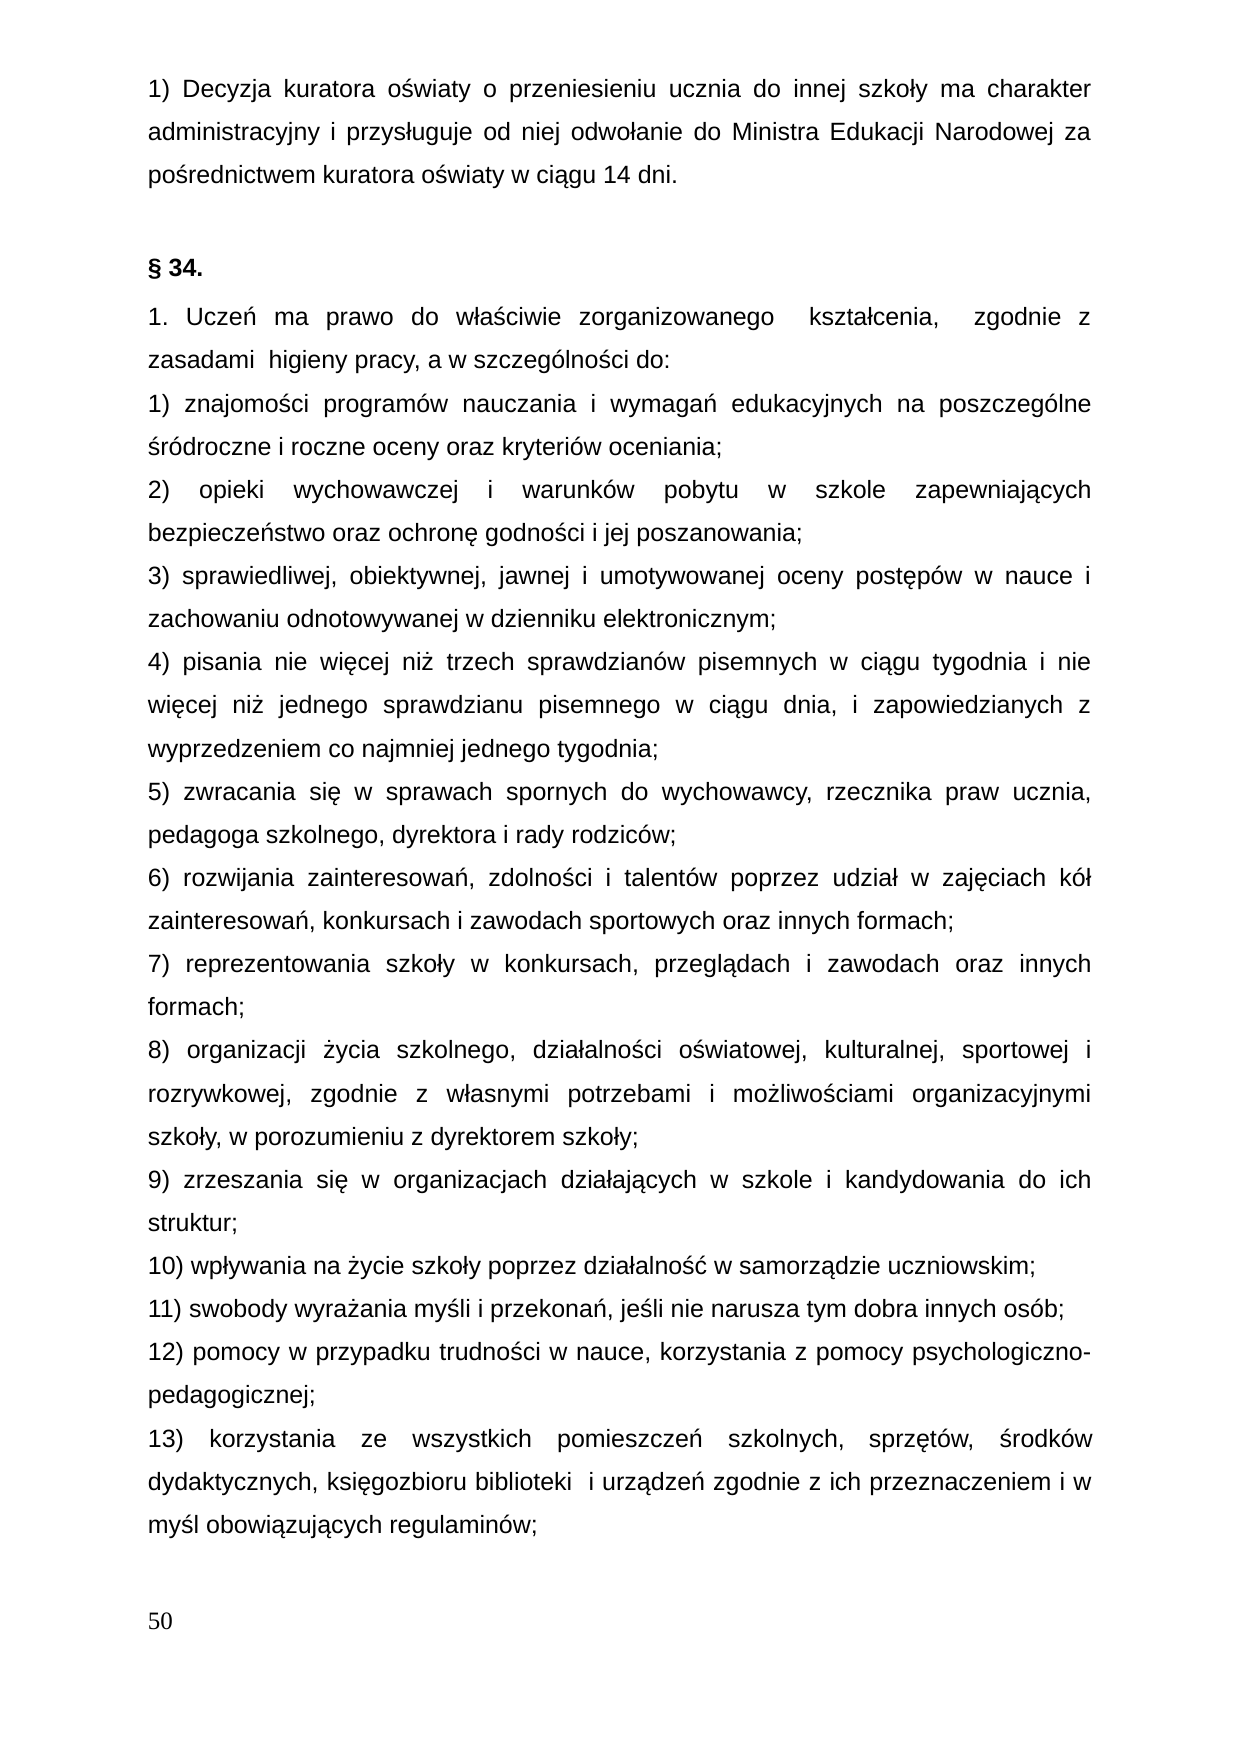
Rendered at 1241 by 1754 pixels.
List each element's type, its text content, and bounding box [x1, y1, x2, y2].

text 2) opieki wychowawczej i warunków pobytu w szkole zapewniających bezpieczeństwo oraz ochronę godności i jej poszanowania; [148, 475, 1093, 547]
text 3) sprawiedliwej, obiektywnej, jawnej i umotywowanej oceny postępów w nauce i zachowaniu odnotowywanej w dzienniku elektronicznym; [148, 561, 1093, 633]
text § 34. [148, 253, 1093, 281]
text 1. Uczeń ma prawo do właściwie zorganizowanego kształcenia, zgodnie z zasadami higieny pracy, a w szczególności do: [148, 302, 1093, 374]
text 9) zrzeszania się w organizacjach działających w szkole i kandydowania do ich struktur; [148, 1165, 1093, 1237]
text 4) pisania nie więcej niż trzech sprawdzianów pisemnych w ciągu tygodnia i nie więcej niż jednego sprawdzianu pisemnego w ciągu dnia, i zapowiedzianych z wyprzedzeniem co najmniej jednego tygodnia; [148, 647, 1093, 762]
text 1) Decyzja kuratora oświaty o przeniesieniu ucznia do innej szkoły ma charakter administracyjny i przysługuje od niej odwołanie do Ministra Edukacji Narodowej za pośrednictwem kuratora oświaty w ciągu 14 dni. [148, 74, 1093, 189]
text 6) rozwijania zainteresowań, zdolności i talentów poprzez udział w zajęciach kół zainteresowań, konkursach i zawodach sportowych oraz innych formach; [148, 863, 1093, 935]
text 13) korzystania ze wszystkich pomieszczeń szkolnych, sprzętów, środków dydaktycznych, księgozbioru biblioteki i urządzeń zgodnie z ich przeznaczeniem i w myśl obowiązujących regulaminów; [148, 1423, 1093, 1539]
text 1) znajomości programów nauczania i wymagań edukacyjnych na poszczególne śródroczne i roczne oceny oraz kryteriów oceniania; [148, 388, 1093, 460]
text 7) reprezentowania szkoły w konkursach, przeglądach i zawodach oraz innych formach; [148, 949, 1093, 1021]
text 8) organizacji życia szkolnego, działalności oświatowej, kulturalnej, sportowej i rozrywkowej, zgodnie z własnymi potrzebami i możliwościami organizacyjnymi szkoły, w porozumieniu z dyrektorem szkoły; [148, 1035, 1093, 1150]
text 11) swobody wyrażania myśli i przekonań, jeśli nie narusza tym dobra innych osób; [148, 1294, 1093, 1323]
text 10) wpływania na życie szkoły poprzez działalność w samorządzie uczniowskim; [148, 1251, 1093, 1280]
text 12) pomocy w przypadku trudności w nauce, korzystania z pomocy psychologiczno- pedagogicznej; [148, 1337, 1093, 1409]
text 5) zwracania się w sprawach spornych do wychowawcy, rzecznika praw ucznia, pedagoga szkolnego, dyrektora i rady rodziców; [148, 777, 1093, 848]
